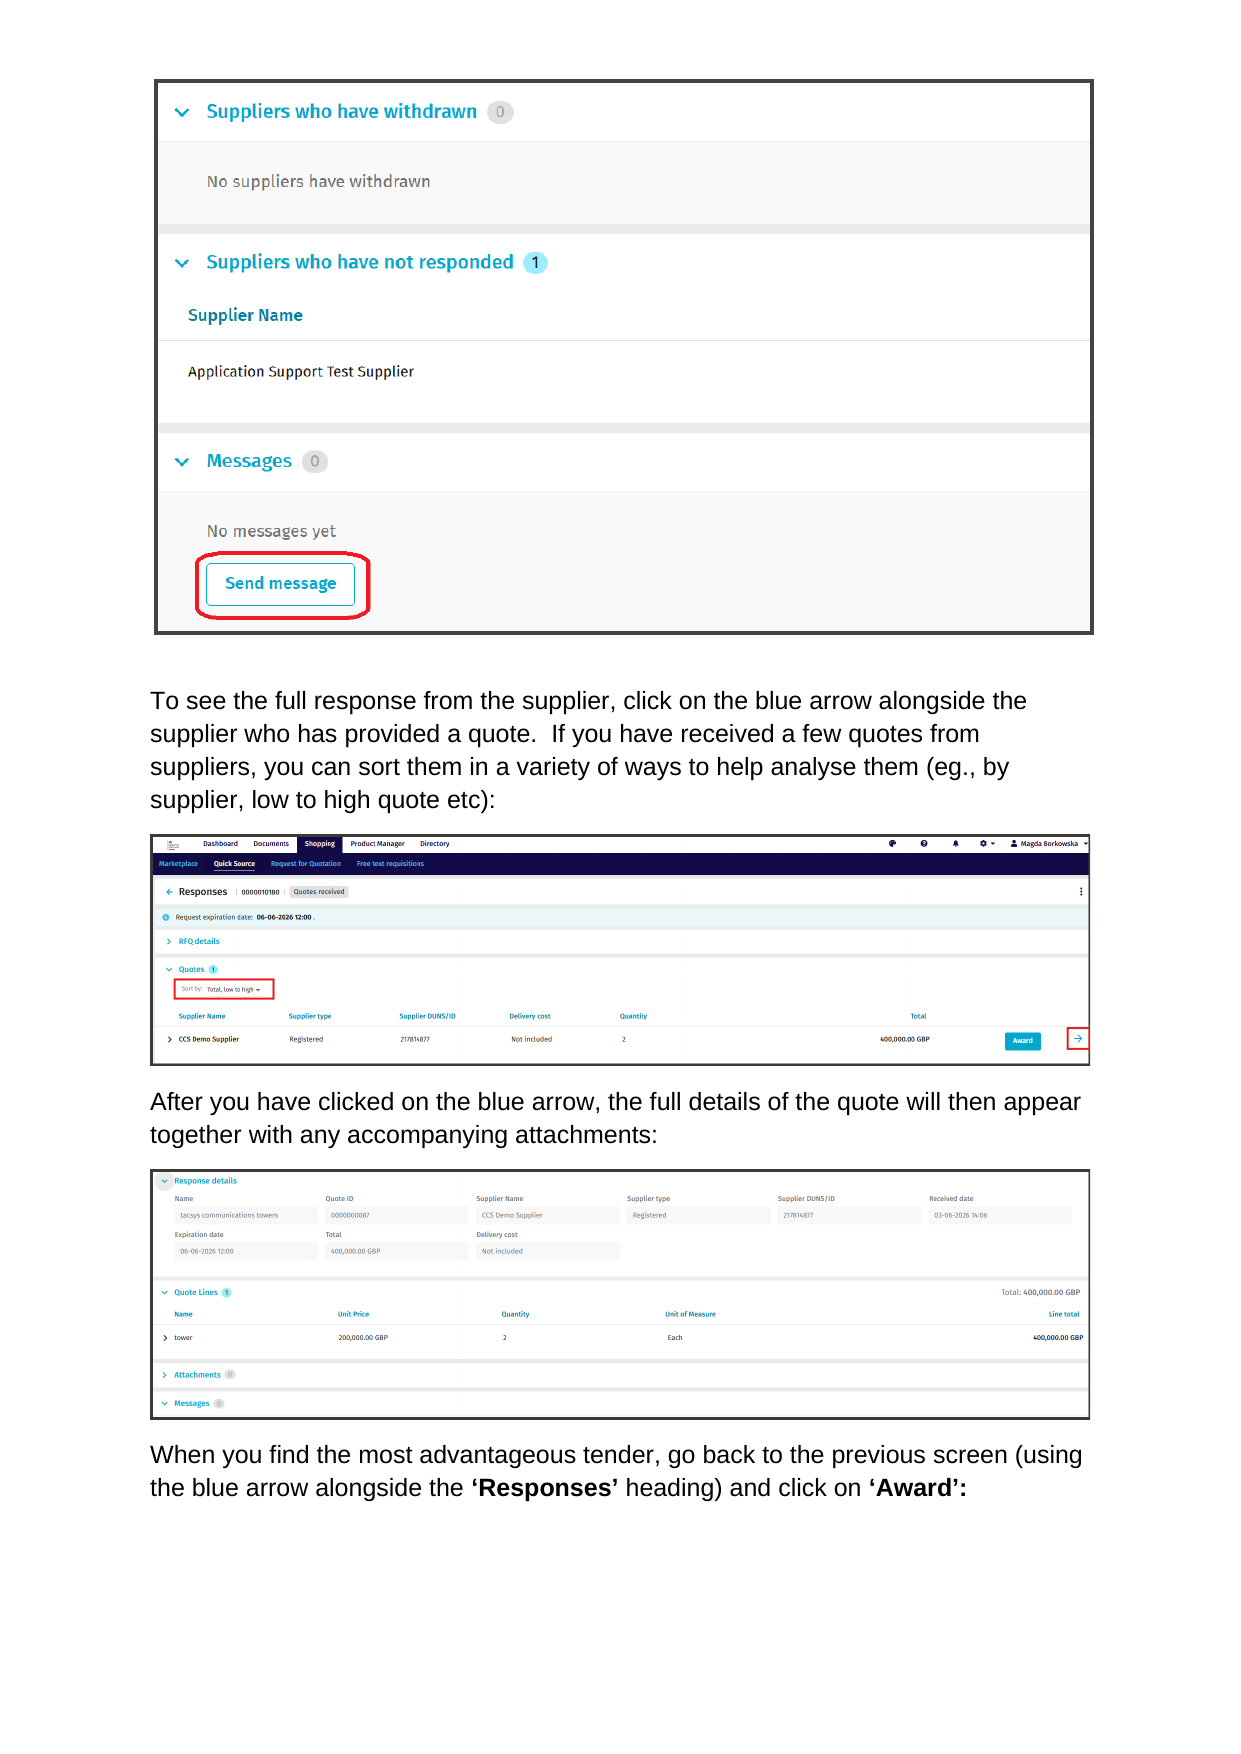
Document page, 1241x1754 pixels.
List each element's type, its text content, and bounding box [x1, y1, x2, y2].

picture [150, 834, 1091, 1066]
picture [158, 83, 1090, 631]
text To see the full response from the supplier, click on the blue arrow alongside the supplier who has provided a quote. If you have received a few quotes from suppliers, you can sort them in a variety of ways to help analyse them (eg., by supplier, low to high quote etc): [150, 686, 1090, 813]
text After you have clicked on the blue arrow, the full details of the quote will then appear together with any accompanying attachments: [150, 1087, 1090, 1148]
text When you find the most advantageous tender, go back to the previous screen (using the blue arrow alongside the ‘Responses’ heading) and click on ‘Award’: [150, 1440, 1090, 1502]
picture [150, 1169, 1091, 1420]
